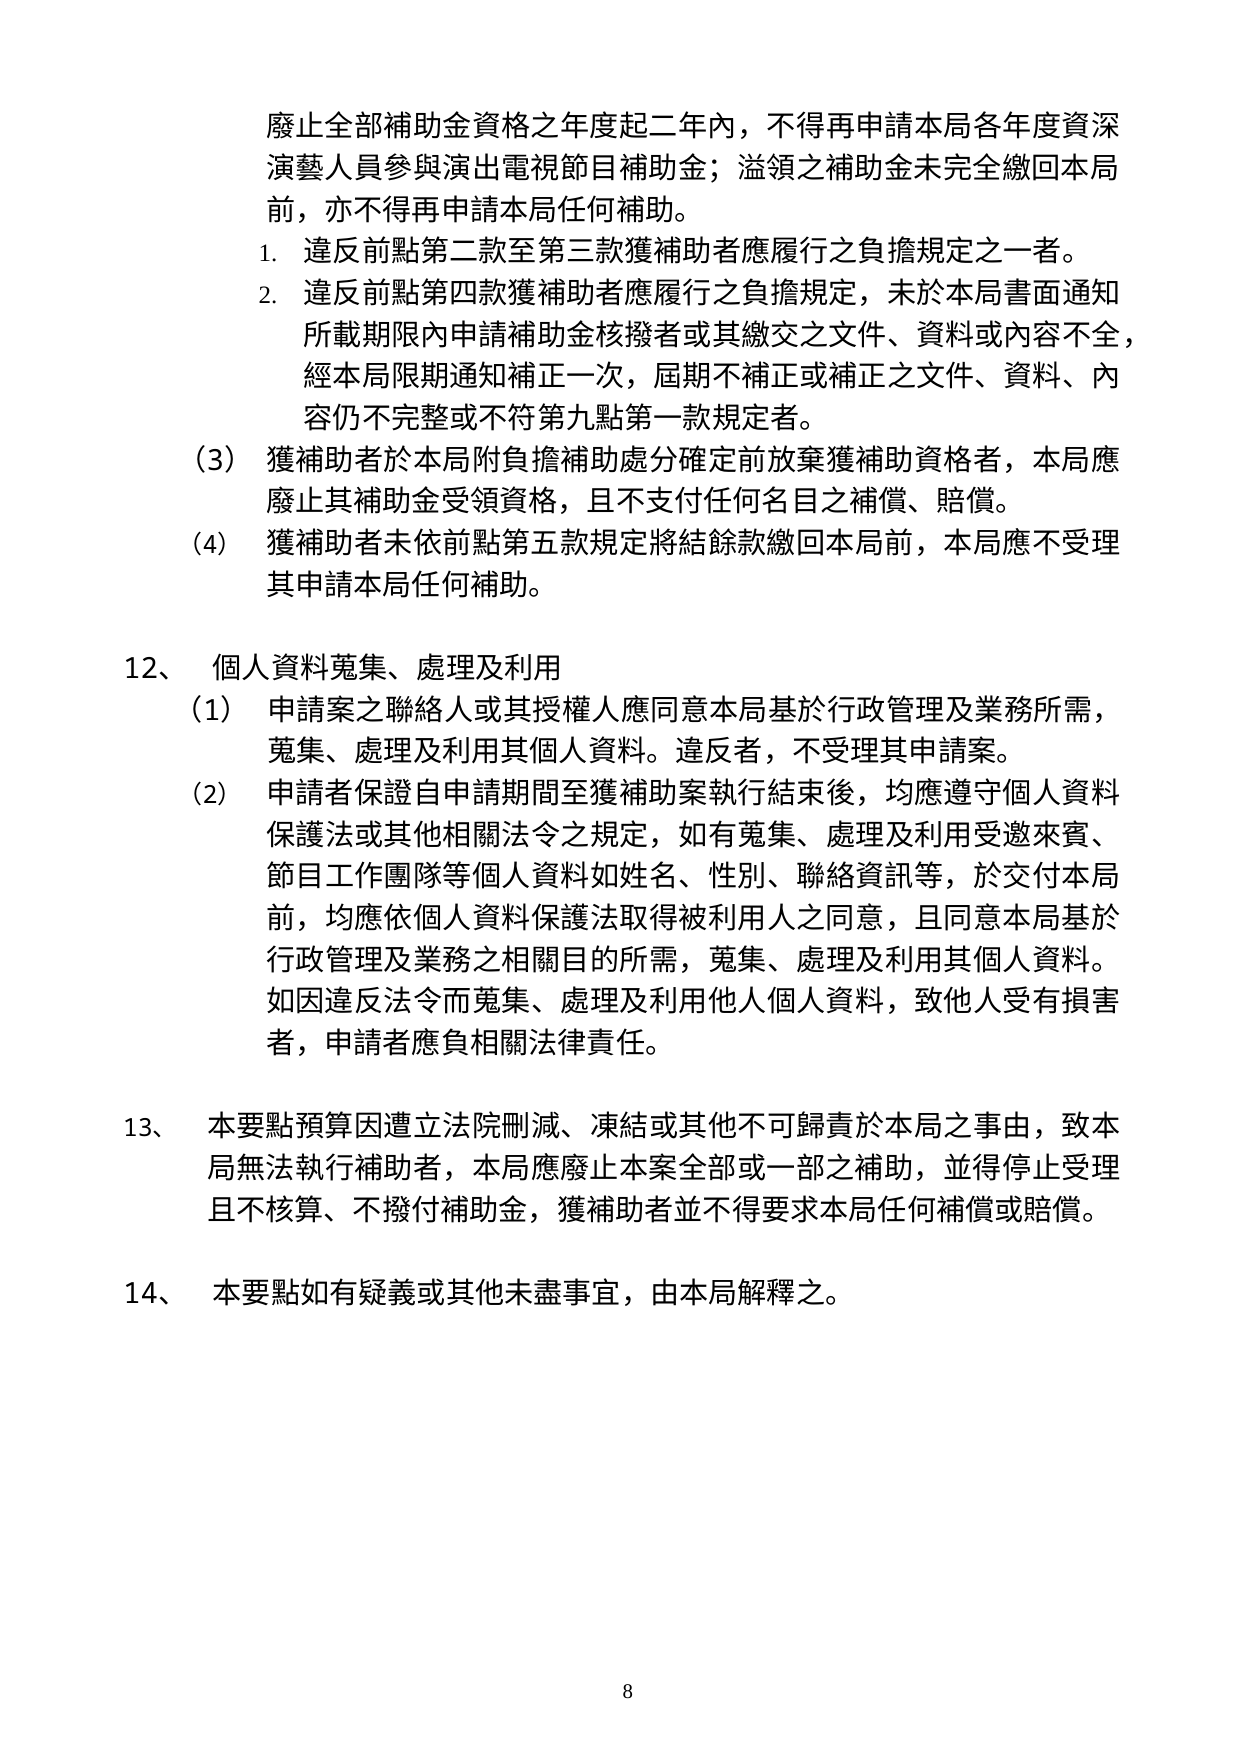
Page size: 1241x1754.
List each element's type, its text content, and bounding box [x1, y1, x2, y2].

list 違反前點第二款至第三款獲補助者應履行之負擔規定之一者。 [258, 228, 1122, 270]
list 申請者保證自申請期間至獲補助案執行結束後，均應遵守個人資料保護法或其他相關法令之規定，如有蒐集、處理及利用受邀來賓、節目工作團隊等個人資料如姓名、性別、聯絡資訊等，於交付本局前，均應依個人資料保護法取得被利用人之同意，且同意本局基於行政管理及業務之相關目的所需，蒐集、處理及利用其個人資料。如因違反法令而蒐集、處理及利用他人個人資料，致他人受有損害者，申請者應負相關法律責任。 [177, 770, 1122, 1062]
list 獲補助者於本局附負擔補助處分確定前放棄獲補助資格者，本局應廢止其補助金受領資格，且不支付任何名目之補償、賠償。 [177, 437, 1122, 520]
list 本要點如有疑義或其他未盡事宜，由本局解釋之。 [123, 1270, 1122, 1312]
list 申請案之聯絡人或其授權人應同意本局基於行政管理及業務所需，蒐集、處理及利用其個人資料。違反者，不受理其申請案。 [174, 687, 1122, 770]
list 違反前點第四款獲補助者應履行之負擔規定，未於本局書面通知所載期限內申請補助金核撥者或其繳交之文件、資料或內容不全，經本局限期通知補正一次，屆期不補正或補正之文件、資料、內容仍不完整或不符第九點第一款規定者。 [258, 270, 1122, 437]
list 獲補助者未依前點第五款規定將結餘款繳回本局前，本局應不受理其申請本局任何補助。 [177, 520, 1122, 603]
list 本要點預算因遭立法院刪減、凍結或其他不可歸責於本局之事由，致本局無法執行補助者，本局應廢止本案全部或一部之補助，並得停止受理且不核算、不撥付補助金，獲補助者並不得要求本局任何補償或賠償。 [123, 1103, 1122, 1228]
list 廢止全部補助金資格之年度起二年內，不得再申請本局各年度資深演藝人員參與演出電視節目補助金；溢領之補助金未完全繳回本局前，亦不得再申請本局任何補助。 [177, 103, 1122, 228]
list 個人資料蒐集、處理及利用 [123, 645, 1122, 687]
